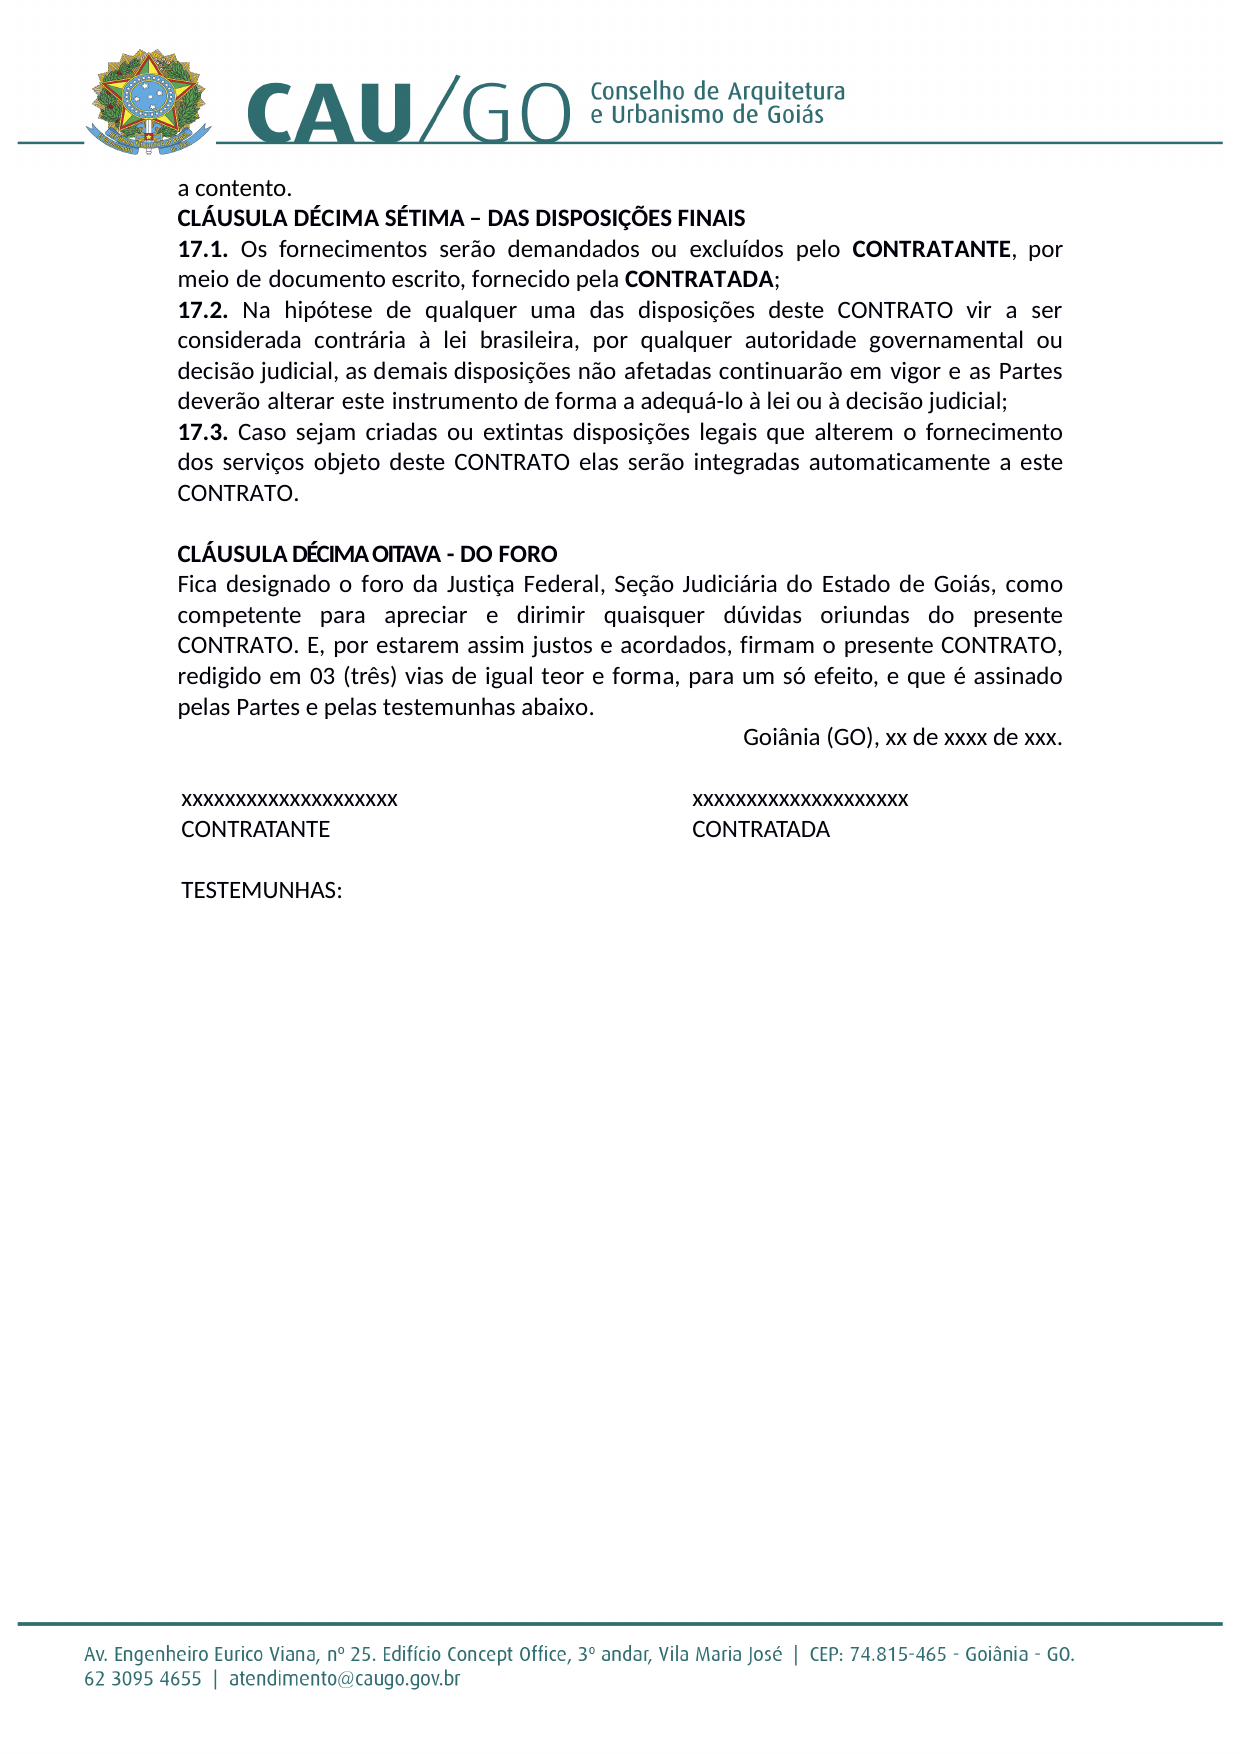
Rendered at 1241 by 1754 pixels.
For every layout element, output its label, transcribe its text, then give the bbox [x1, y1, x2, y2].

table_cell [691, 874, 1063, 904]
picture [0, 1605, 1240, 1754]
text CLÁUSULA DÉCIMA OITAVA - DO FORO [177, 538, 1063, 569]
text CLÁUSULA DÉCIMA SÉTIMA – DAS DISPOSIÇÕES FINAIS [177, 202, 1063, 233]
text Fica designado o foro da Justiça Federal, Seção Judiciária do Estado de Goiás, como competente para apreciar e dirimir quaisquer dúvidas oriundas do presente CONTRATO. E, por estarem assim justos e acordados, firmam o presente CONTRATO, redigido em 03 (três) vias de igual teor e forma, para um só efeito, e que é assinado pelas Partes e pelas testemunhas abaixo. [177, 569, 1063, 721]
text a contento. [177, 172, 1063, 202]
table_header [646, 782, 691, 874]
text 17.3. Caso sejam criadas ou extintas disposições legais que alterem o fornecimento dos serviços objeto deste CONTRATO elas serão integradas automaticamente a este CONTRATO. [177, 416, 1063, 508]
text 17.2. Na hipótese de qualquer uma das disposições deste CONTRATO vir a ser considerada contrária à lei brasileira, por qualquer autoridade governamental ou decisão judicial, as demais disposições não afetadas continuarão em vigor e as Partes deverão alterar este instrumento de forma a adequá-lo à lei ou à decisão judicial; [177, 294, 1063, 416]
text 17.1. Os fornecimentos serão demandados ou excluídos pelo CONTRATANTE, por meio de documento escrito, fornecido pela CONTRATADA; [177, 233, 1063, 294]
table_header xxxxxxxxxxxxxxxxxxxx CONTRATANTE [180, 782, 646, 874]
picture [0, 0, 1239, 172]
table_cell [646, 874, 691, 904]
table_cell TESTEMUNHAS: [180, 874, 646, 904]
table_header xxxxxxxxxxxxxxxxxxxx CONTRATADA [691, 782, 1063, 874]
text Goiânia (GO), xx de xxxx de xxx. [177, 721, 1063, 752]
